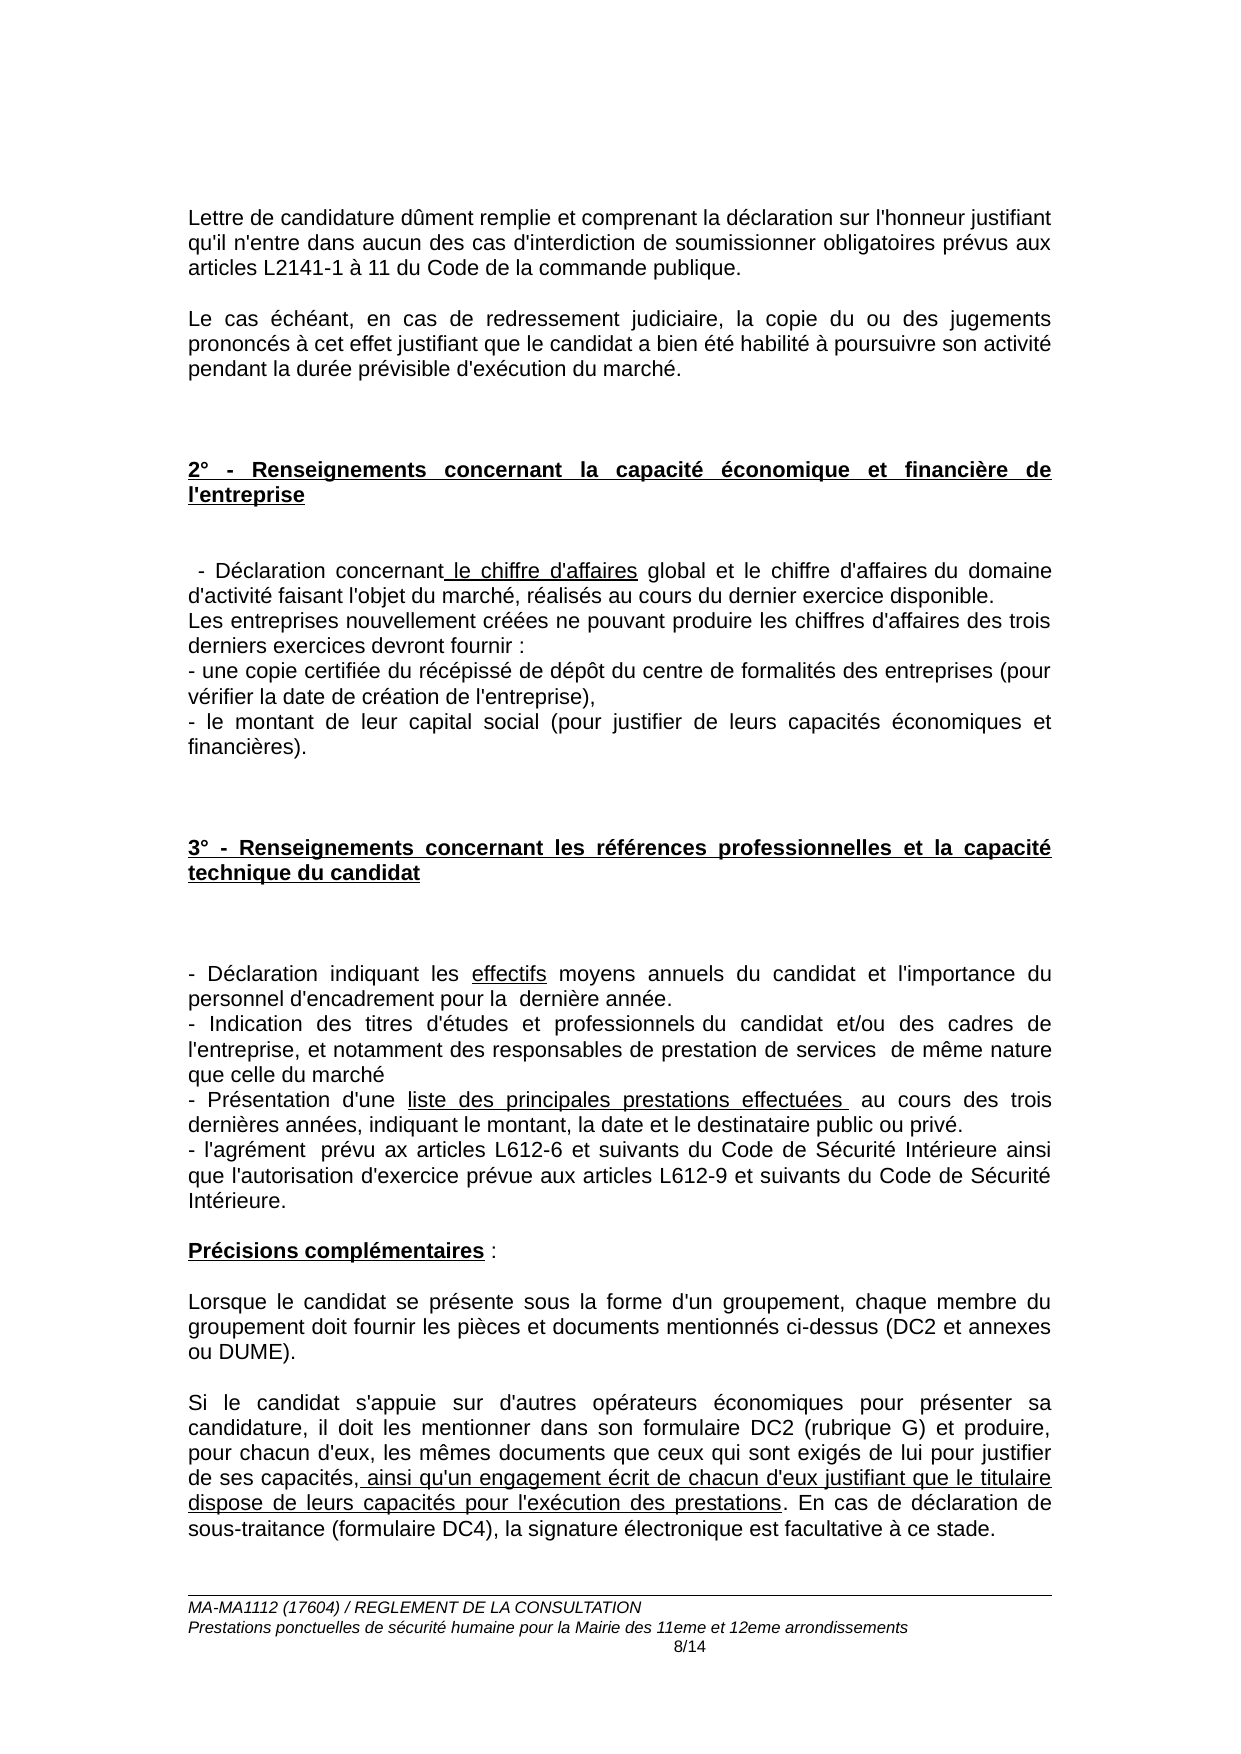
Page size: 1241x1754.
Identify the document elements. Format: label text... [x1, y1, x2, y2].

text - une copie certifiée du récépissé de dépôt du centre de formalités des entreprises (pour vérifier la date de création de l'entreprise), [188, 658, 1052, 709]
text Si le candidat s'appuie sur d'autres opérateurs économiques pour présenter sa candidature, il doit les mentionner dans son formulaire DC2 (rubrique G) et produire, pour chacun d'eux, les mêmes documents que ceux qui sont exigés de lui pour justifier de ses capacités, ainsi qu'un engagement écrit de chacun d'eux justifiant que le titulaire dispose de leurs capacités pour l'exécution des prestations. En cas de déclaration de sous-traitance (formulaire DC4), la signature électronique est facultative à ce stade. [188, 1389, 1052, 1541]
text 2° - Renseignements concernant la capacité économique et financière de [188, 457, 1052, 479]
text technique du candidat [188, 858, 1052, 885]
text Précisions complémentaires : [188, 1238, 1052, 1263]
text - l'agrément prévu ax articles L612-6 et suivants du Code de Sécurité Intérieure ainsi que l'autorisation d'exercice prévue aux articles L612-9 et suivants du Code de Sécurité Intérieure. [188, 1137, 1052, 1213]
text Le cas échéant, en cas de redressement judiciaire, la copie du ou des jugements prononcés à cet effet justifiant que le candidat a bien été habilité à poursuivre son activité pendant la durée prévisible d'exécution du marché. [188, 305, 1052, 381]
text - Déclaration indiquant les effectifs moyens annuels du candidat et l'importance du personnel d'encadrement pour la dernière année. [188, 961, 1052, 1011]
text - Déclaration concernant le chiffre d'affaires global et le chiffre d'affaires du domaine d'activité faisant l'objet du marché, réalisés au cours du dernier exercice disponible. [188, 557, 1052, 608]
text - le montant de leur capital social (pour justifier de leurs capacités économiques et financières). [188, 709, 1052, 759]
text Lettre de candidature dûment remplie et comprenant la déclaration sur l'honneur justifiant qu'il n'entre dans aucun des cas d'interdiction de soumissionner obligatoires prévus aux articles L2141-1 à 11 du Code de la commande publique. [188, 204, 1052, 280]
text l'entreprise [188, 480, 1052, 507]
text Les entreprises nouvellement créées ne pouvant produire les chiffres d'affaires des trois derniers exercices devront fournir : [188, 608, 1052, 658]
text - Indication des titres d'études et professionnels du candidat et/ou des cadres de l'entreprise, et notamment des responsables de prestation de services de même nature que celle du marché [188, 1011, 1052, 1087]
text 3° - Renseignements concernant les références professionnelles et la capacité [188, 835, 1052, 857]
text - Présentation d'une liste des principales prestations effectuées au cours des trois dernières années, indiquant le montant, la date et le destinataire public ou privé. [188, 1087, 1052, 1137]
text Lorsque le candidat se présente sous la forme d'un groupement, chaque membre du groupement doit fournir les pièces et documents mentionnés ci-dessus (DC2 et annexes ou DUME). [188, 1288, 1052, 1364]
